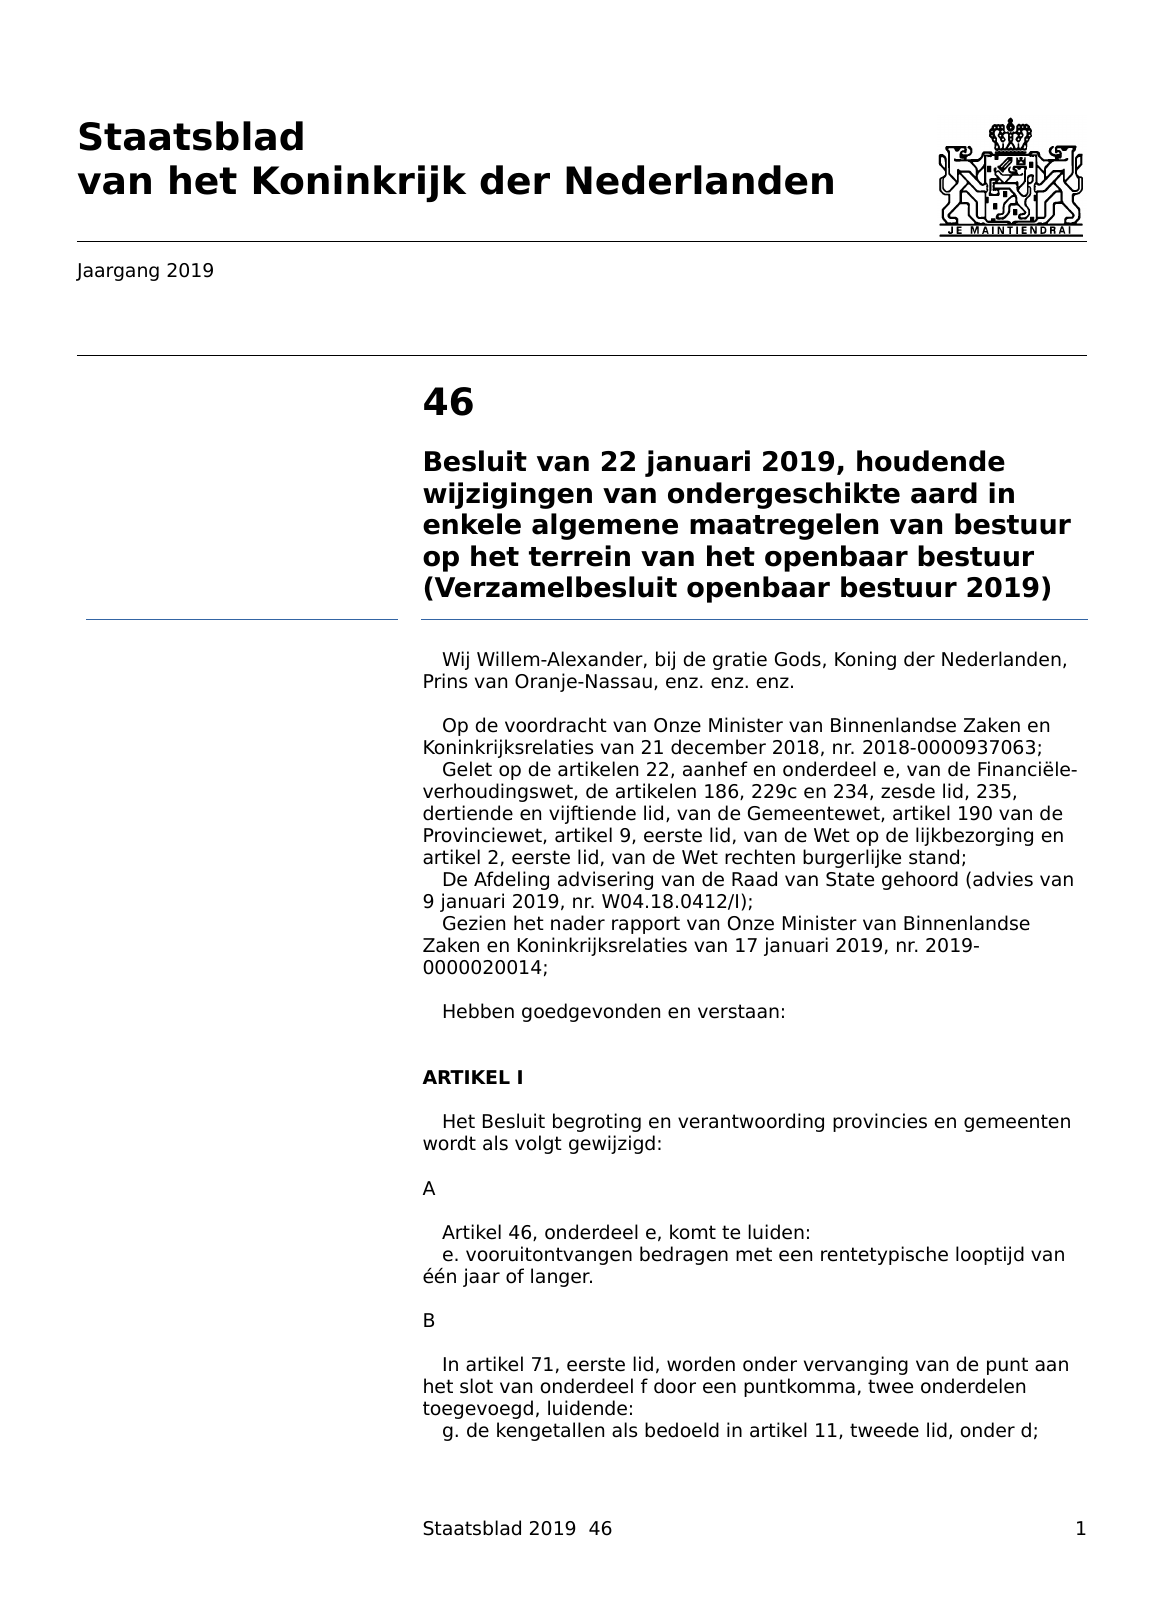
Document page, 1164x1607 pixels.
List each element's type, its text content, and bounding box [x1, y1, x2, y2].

text De Afdeling advisering van de Raad van State gehoord (advies van 9 januari 2019, nr. W04.18.0412/I); [422, 869, 1087, 913]
table_cell Jaargang 2019 [77, 242, 1087, 355]
text Hebben goedgevonden en verstaan: [422, 1001, 1087, 1023]
text B [422, 1310, 1087, 1332]
table_header [886, 100, 1087, 241]
text Artikel 46, onderdeel e, komt te luiden: [422, 1222, 1087, 1244]
text Gezien het nader rapport van Onze Minister van Binnenlandse Zaken en Koninkrijksrelaties van 17 januari 2019, nr. 2019-0000020014; [422, 913, 1087, 979]
text g. de kengetallen als bedoeld in artikel 11, tweede lid, onder d; [422, 1420, 1087, 1442]
picture [936, 115, 1087, 240]
text Wij Willem-Alexander, bij de gratie Gods, Koning der Nederlanden, Prins van Oranje-Nassau, enz. enz. enz. [422, 649, 1087, 693]
text e. vooruitontvangen bedragen met een rentetypische looptijd van één jaar of langer. [422, 1244, 1087, 1288]
text Op de voordracht van Onze Minister van Binnenlandse Zaken en Koninkrijksrelaties van 21 december 2018, nr. 2018-0000937063; [422, 715, 1087, 759]
text Het Besluit begroting en verantwoording provincies en gemeenten wordt als volgt gewijzigd: [422, 1111, 1087, 1155]
table_header Staatsblad van het Koninkrijk der Nederlanden [77, 100, 886, 241]
subtitle 46 [422, 381, 1087, 424]
text A [422, 1177, 1087, 1199]
subtitle ARTIKEL I [422, 1067, 1087, 1089]
text Besluit van 22 januari 2019, houdende wijzigingen van ondergeschikte aard in enkele algemene maatregelen van bestuur op het terrein van het openbaar bestuur (Verzamelbesluit openbaar bestuur 2019) [422, 447, 1087, 604]
text Gelet op de artikelen 22, aanhef en onderdeel e, van de Financiële-verhoudingswet, de artikelen 186, 229c en 234, zesde lid, 235, dertiende en vijftiende lid, van de Gemeentewet, artikel 190 van de Provinciewet, artikel 9, eerste lid, van de Wet op de lijkbezorging en artikel 2, eerste lid, van de Wet rechten burgerlijke stand; [422, 759, 1087, 869]
text In artikel 71, eerste lid, worden onder vervanging van de punt aan het slot van onderdeel f door een puntkomma, twee onderdelen toegevoegd, luidende: [422, 1354, 1087, 1420]
